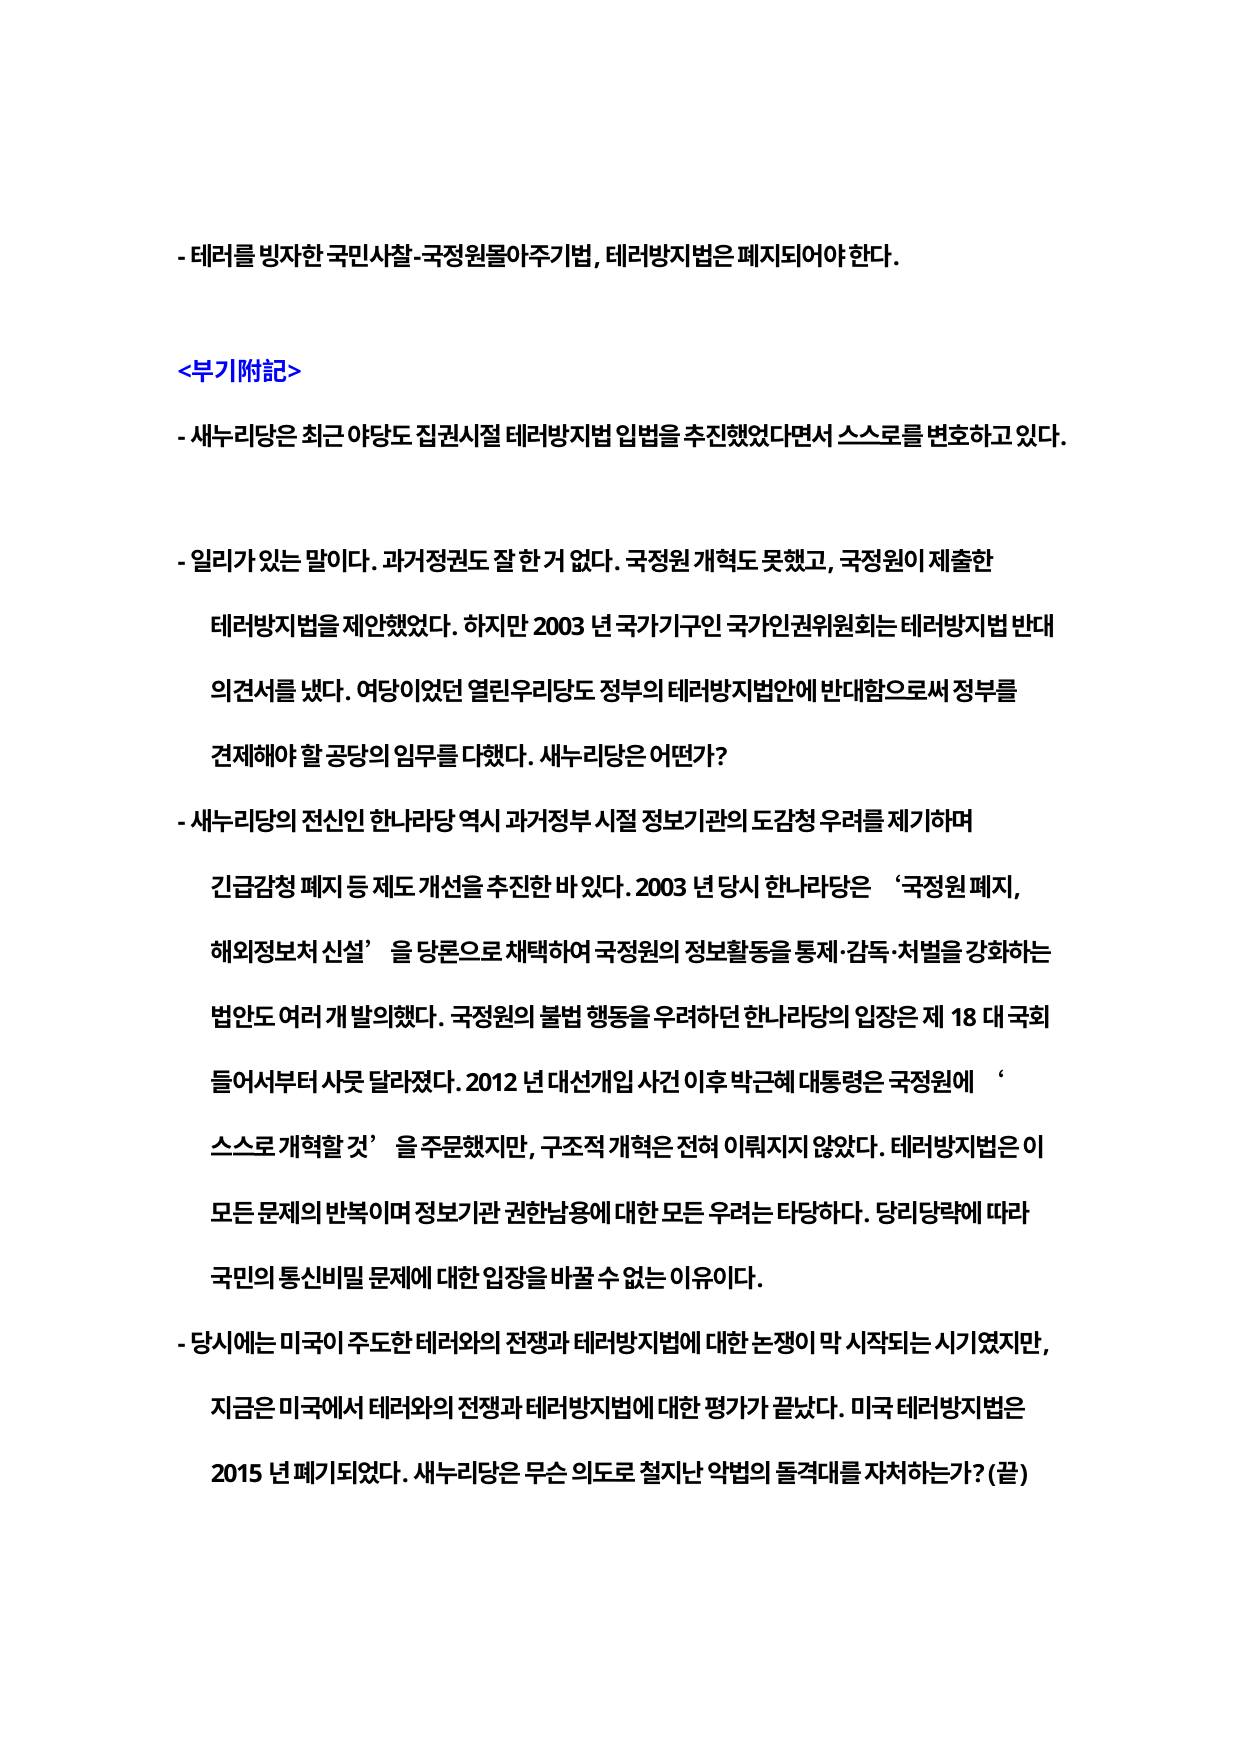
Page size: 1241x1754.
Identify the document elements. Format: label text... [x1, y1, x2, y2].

text - 테러를 빙자한 국민사찰-국정원몰아주기법, 테러방지법은 폐지되어야 한다. [177, 236, 1063, 272]
text <부기附記> [177, 351, 1063, 387]
text - 당시에는 미국이 주도한 테러와의 전쟁과 테러방지법에 대한 논쟁이 막 시작되는 시기였지만, 지금은 미국에서 테러와의 전쟁과 테러방지법에 대한 평가가 끝났다. 미국 테러방지법은 2015년 폐기되었다. 새누리당은 무슨 의도로 철지난 악법의 돌격대를 자처하는가? (끝) [177, 1323, 1063, 1490]
text - 일리가 있는 말이다. 과거정권도 잘 한 거 없다. 국정원 개혁도 못했고, 국정원이 제출한 테러방지법을 제안했었다. 하지만 2003년 국가기구인 국가인권위원회는 테러방지법 반대 의견서를 냈다. 여당이었던 열린우리당도 정부의 테러방지법안에 반대함으로써 정부를 견제해야 할 공당의 임무를 다했다. 새누리당은 어떤가? [177, 541, 1063, 773]
text - 새누리당의 전신인 한나라당 역시 과거정부 시절 정보기관의 도감청 우려를 제기하며 긴급감청 폐지 등 제도 개선을 추진한 바 있다. 2003년 당시 한나라당은 ‘국정원 폐지, 해외정보처 신설’을 당론으로 채택하여 국정원의 정보활동을 통제·감독·처벌을 강화하는 법안도 여러 개 발의했다. 국정원의 불법 행동을 우려하던 한나라당의 입장은 제18대 국회 들어서부터 사뭇 달라졌다. 2012년 대선개입 사건 이후 박근혜 대통령은 국정원에 ‘스스로 개혁할 것’을 주문했지만, 구조적 개혁은 전혀 이뤄지지 않았다. 테러방지법은 이 모든 문제의 반복이며 정보기관 권한남용에 대한 모든 우려는 타당하다. 당리당략에 따라 국민의 통신비밀 문제에 대한 입장을 바꿀 수 없는 이유이다. [177, 802, 1063, 1294]
text - 새누리당은 최근 야당도 집권시절 테러방지법 입법을 추진했었다면서 스스로를 변호하고 있다. [177, 416, 1063, 514]
